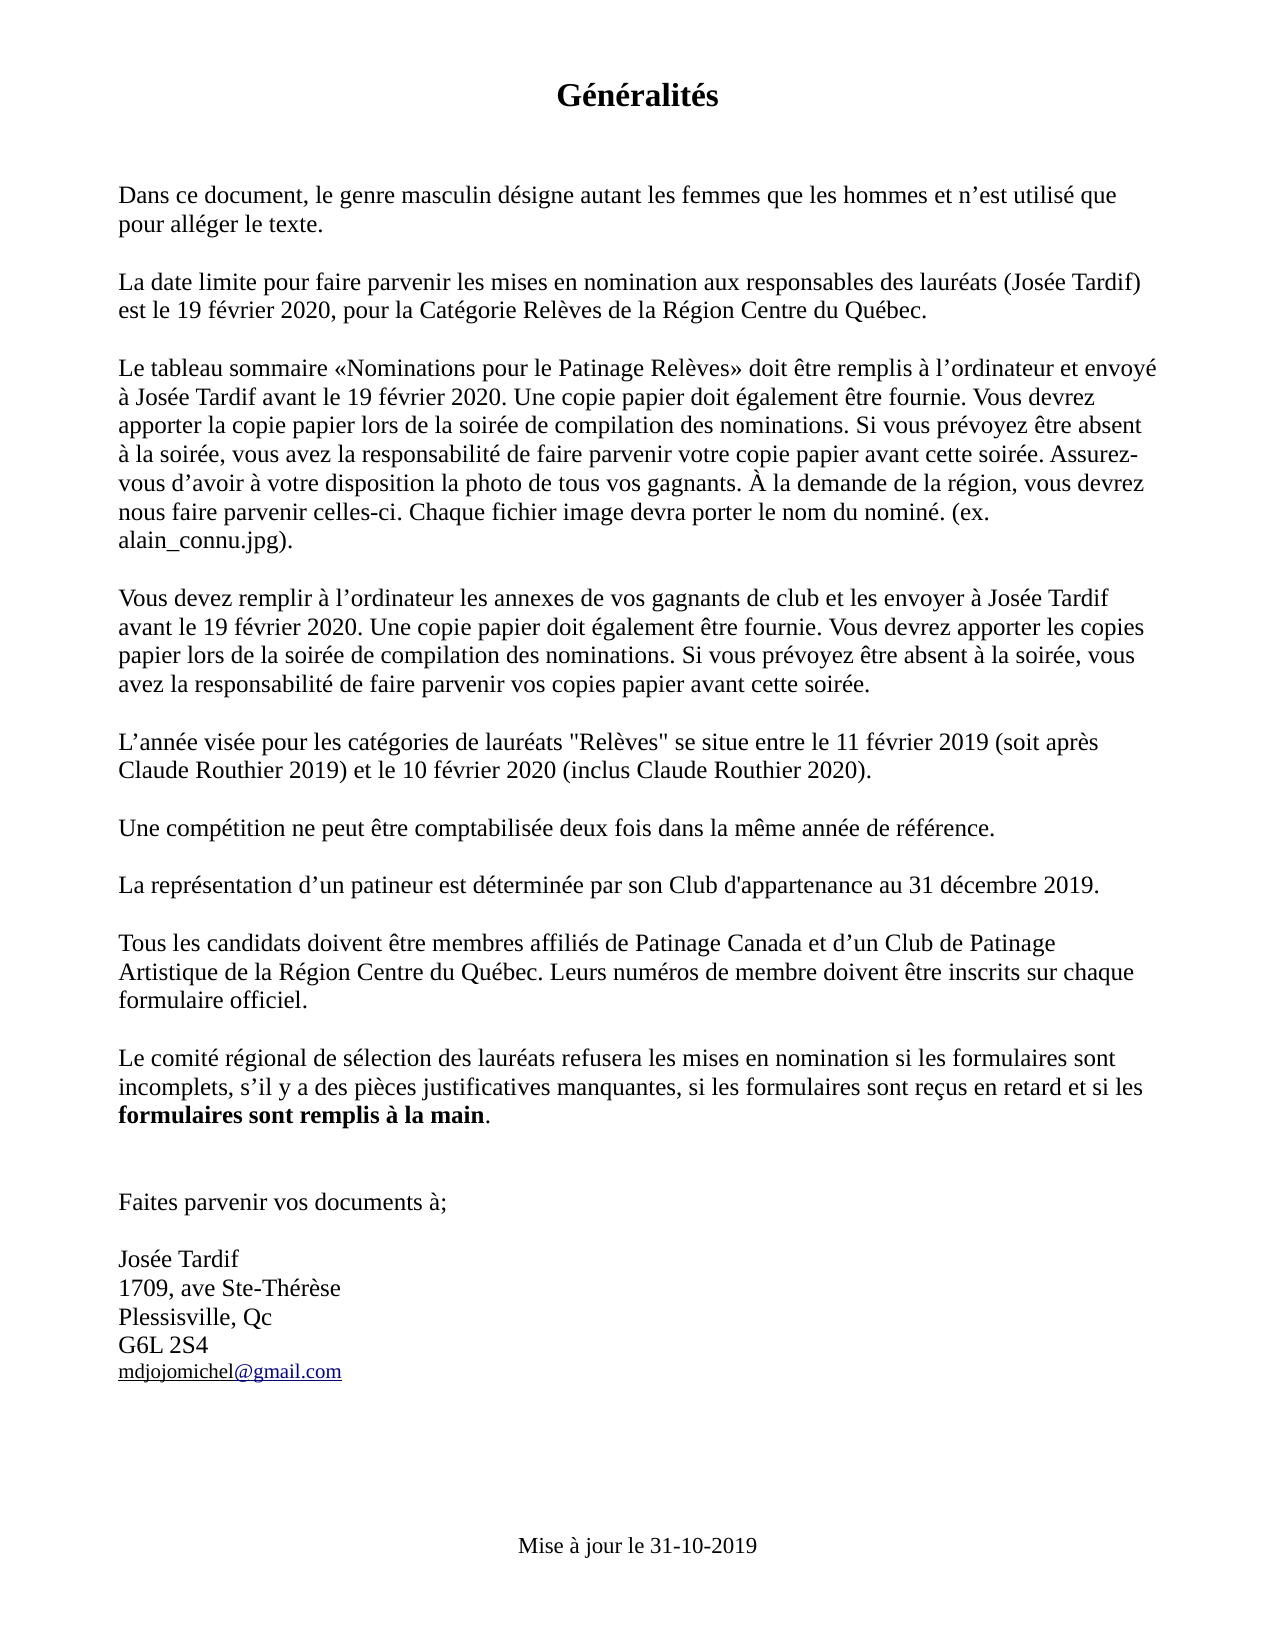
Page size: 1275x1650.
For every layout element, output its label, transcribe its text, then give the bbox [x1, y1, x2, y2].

text mdjojomichel@gmail.com [118, 1359, 1157, 1383]
text L’année visée pour les catégories de lauréats "Relèves" se situe entre le 11 février 2019 (soit après Claude Routhier 2019) et le 10 février 2020 (inclus Claude Routhier 2020). [118, 727, 1157, 784]
text G6L 2S4 [118, 1330, 1157, 1359]
text Dans ce document, le genre masculin désigne autant les femmes que les hommes et n’est utilisé que pour alléger le texte. [118, 180, 1157, 238]
text Le tableau sommaire «Nominations pour le Patinage Relèves» doit être remplis à l’ordinateur et envoyé à Josée Tardif avant le 19 février 2020. Une copie papier doit également être fournie. Vous devrez apporter la copie papier lors de la soirée de compilation des nominations. Si vous prévoyez être absent à la soirée, vous avez la responsabilité de faire parvenir votre copie papier avant cette soirée. Assurez-vous d’avoir à votre disposition la photo de tous vos gagnants. À la demande de la région, vous devrez nous faire parvenir celles-ci. Chaque fichier image devra porter le nom du nominé. (ex. alain_connu.jpg). [118, 353, 1157, 554]
text La représentation d’un patineur est déterminée par son Club d'appartenance au 31 décembre 2019. [118, 870, 1157, 899]
text Vous devez remplir à l’ordinateur les annexes de vos gagnants de club et les envoyer à Josée Tardif avant le 19 février 2020. Une copie papier doit également être fournie. Vous devrez apporter les copies papier lors de la soirée de compilation des nominations. Si vous prévoyez être absent à la soirée, vous avez la responsabilité de faire parvenir vos copies papier avant cette soirée. [118, 583, 1157, 698]
text Faites parvenir vos documents à; [118, 1187, 1157, 1215]
text Une compétition ne peut être comptabilisée deux fois dans la même année de référence. [118, 813, 1157, 842]
text Tous les candidats doivent être membres affiliés de Patinage Canada et d’un Club de Patinage Artistique de la Région Centre du Québec. Leurs numéros de membre doivent être inscrits sur chaque formulaire officiel. [118, 928, 1157, 1014]
text Généralités [118, 75, 1157, 113]
text 1709, ave Ste-Thérèse [118, 1273, 1157, 1302]
text Le comité régional de sélection des lauréats refusera les mises en nomination si les formulaires sont incomplets, s’il y a des pièces justificatives manquantes, si les formulaires sont reçus en retard et si les formulaires sont remplis à la main. [118, 1043, 1157, 1129]
text Josée Tardif [118, 1244, 1157, 1273]
text La date limite pour faire parvenir les mises en nomination aux responsables des lauréats (Josée Tardif) est le 19 février 2020, pour la Catégorie Relèves de la Région Centre du Québec. [118, 267, 1157, 324]
text Plessisville, Qc [118, 1302, 1157, 1330]
